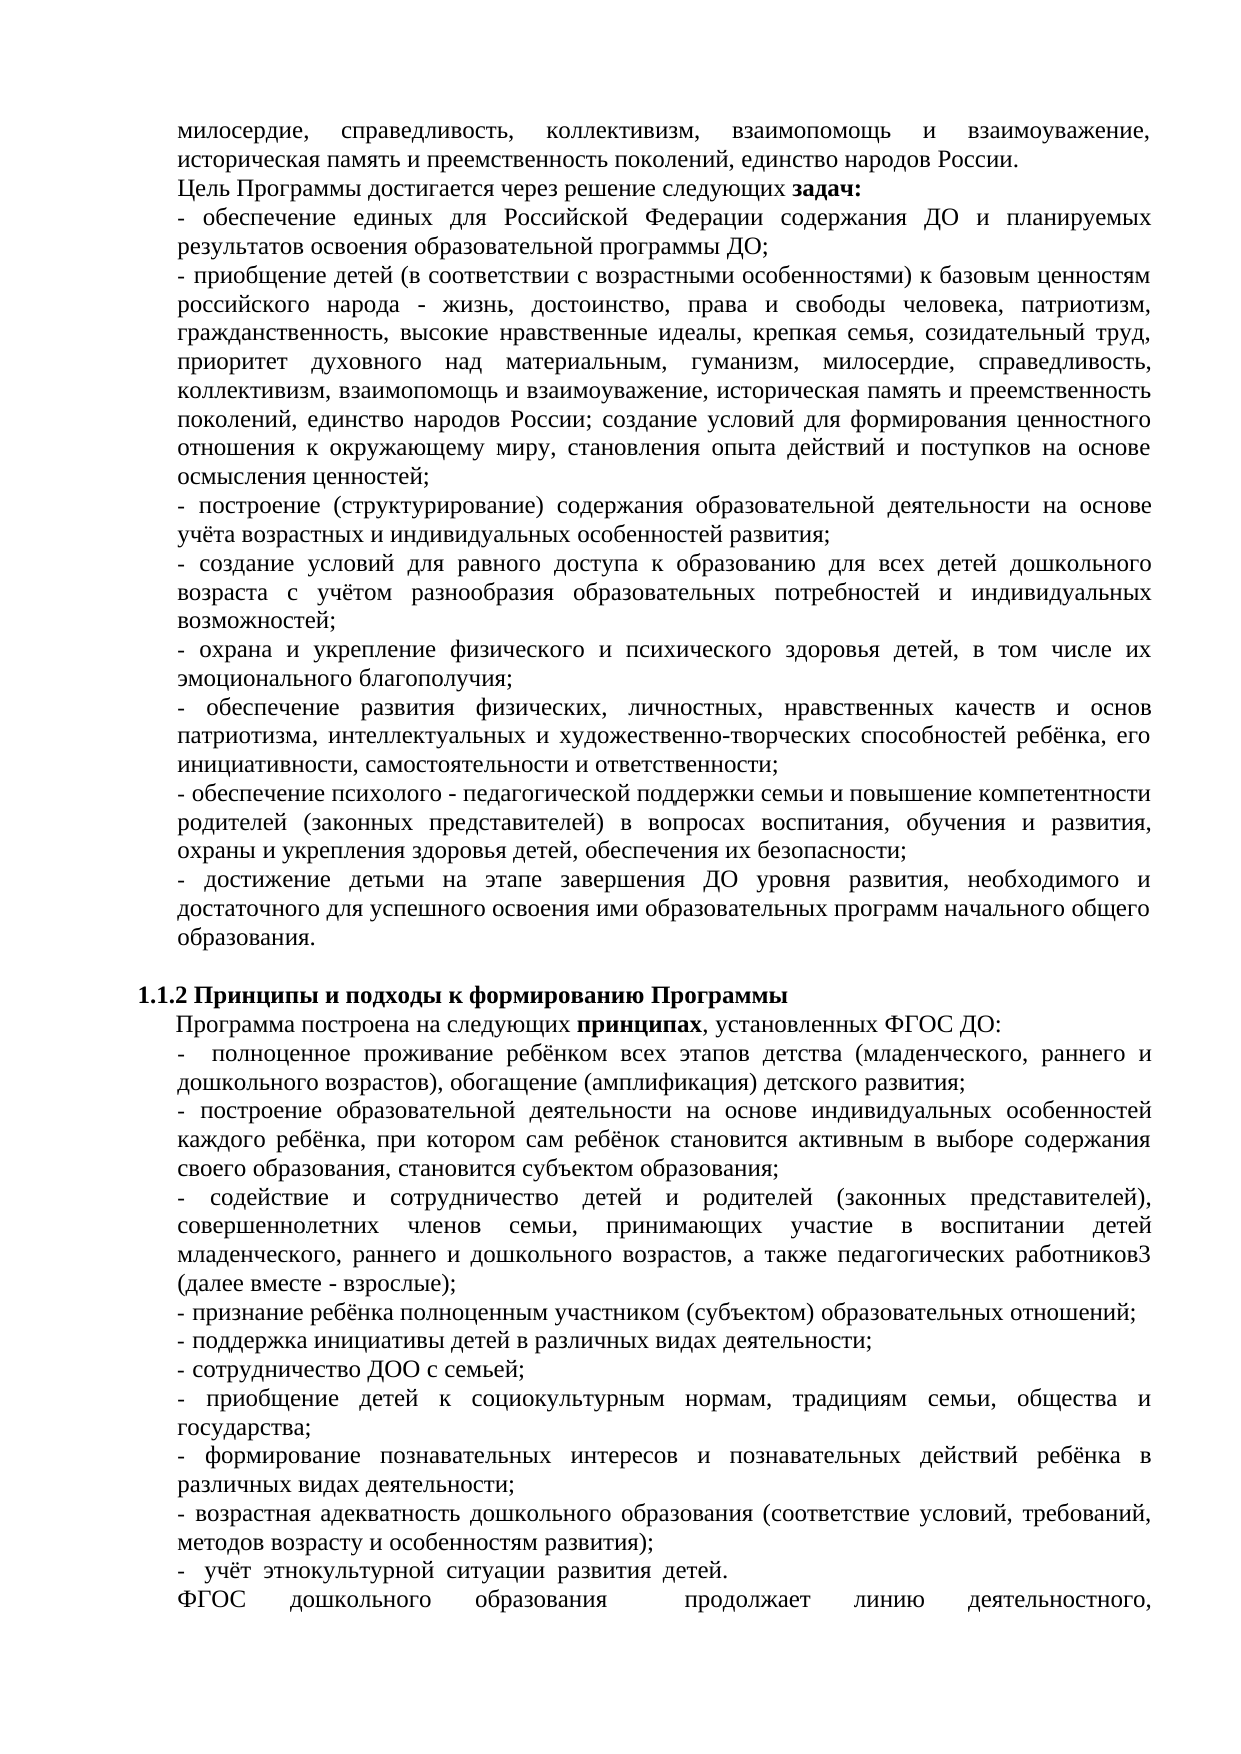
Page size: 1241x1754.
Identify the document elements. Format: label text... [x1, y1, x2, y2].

list создание условий для равного доступа к образованию для всех детей дошкольного возраста с учётом разнообразия образовательных потребностей и индивидуальных возможностей; [177, 548, 1152, 634]
list обеспечение психолого - педагогической поддержки семьи и повышение компетентности родителей (законных представителей) в вопросах воспитания, обучения и развития, охраны и укрепления здоровья детей, обеспечения их безопасности; [177, 778, 1152, 864]
text Программа построена на следующих принципах, установленных ФГОС ДО: [175, 1009, 1152, 1038]
list построение (структурирование) содержания образовательной деятельности на основе учёта возрастных и индивидуальных особенностей развития; [177, 490, 1152, 548]
list охрана и укрепление физического и психического здоровья детей, в том числе их эмоционального благополучия; [177, 634, 1151, 692]
list формирование познавательных интересов и познавательных действий ребёнка в различных видах деятельности; [177, 1440, 1151, 1498]
list сотрудничество ДОО с семьей; [177, 1354, 1230, 1383]
list обеспечение единых для Российской Федерации содержания ДО и планируемых результатов освоения образовательной программы ДО; [177, 202, 1151, 259]
subtitle 1.1.2 Принципы и подходы к формированию Программы [100, 980, 1229, 1009]
list приобщение детей к социокультурным нормам, традициям семьи, общества и государства; [177, 1383, 1151, 1440]
list обеспечение развития физических, личностных, нравственных качеств и основ патриотизма, интеллектуальных и художественно-творческих способностей ребёнка, его инициативности, самостоятельности и ответственности; [177, 692, 1151, 778]
list признание ребёнка полноценным участником (субъектом) образовательных отношений; [177, 1297, 1230, 1325]
list построение образовательной деятельности на основе индивидуальных особенностей каждого ребёнка, при котором сам ребёнок становится активным в выборе содержания своего образования, становится субъектом образования; [177, 1095, 1152, 1182]
list поддержка инициативы детей в различных видах деятельности; [177, 1325, 1230, 1354]
text Цель Программы достигается через решение следующих задач: [177, 173, 1230, 201]
list достижение детьми на этапе завершения ДО уровня развития, необходимого и достаточного для успешного освоения ими образовательных программ начального общего образования. [177, 864, 1151, 951]
list учёт этнокультурной ситуации развития детей. [177, 1555, 1152, 1584]
list полноценное проживание ребёнком всех этапов детства (младенческого, раннего и дошкольного возрастов), обогащение (амплификация) детского развития; [177, 1038, 1152, 1095]
list содействие и сотрудничество детей и родителей (законных представителей), совершеннолетних членов семьи, принимающих участие в воспитании детей младенческого, раннего и дошкольного возрастов, а также педагогических работников3 (далее вместе - взрослые); [177, 1182, 1152, 1297]
text милосердие, справедливость, коллективизм, взаимопомощь и взаимоуважение, историческая память и преемственность поколений, единство народов России. [177, 115, 1150, 173]
list ФГОС дошкольного образования продолжает линию деятельностного, [177, 1584, 1152, 1613]
list возрастная адекватность дошкольного образования (соответствие условий, требований, методов возрасту и особенностям развития); [177, 1498, 1151, 1555]
list приобщение детей (в соответствии с возрастными особенностями) к базовым ценностям российского народа - жизнь, достоинство, права и свободы человека, патриотизм, гражданственность, высокие нравственные идеалы, крепкая семья, созидательный труд, приоритет духовного над материальным, гуманизм, милосердие, справедливость, коллективизм, взаимопомощь и взаимоуважение, историческая память и преемственность поколений, единство народов России; создание условий для формирования ценностного отношения к окружающему миру, становления опыта действий и поступков на основе осмысления ценностей; [177, 260, 1152, 490]
